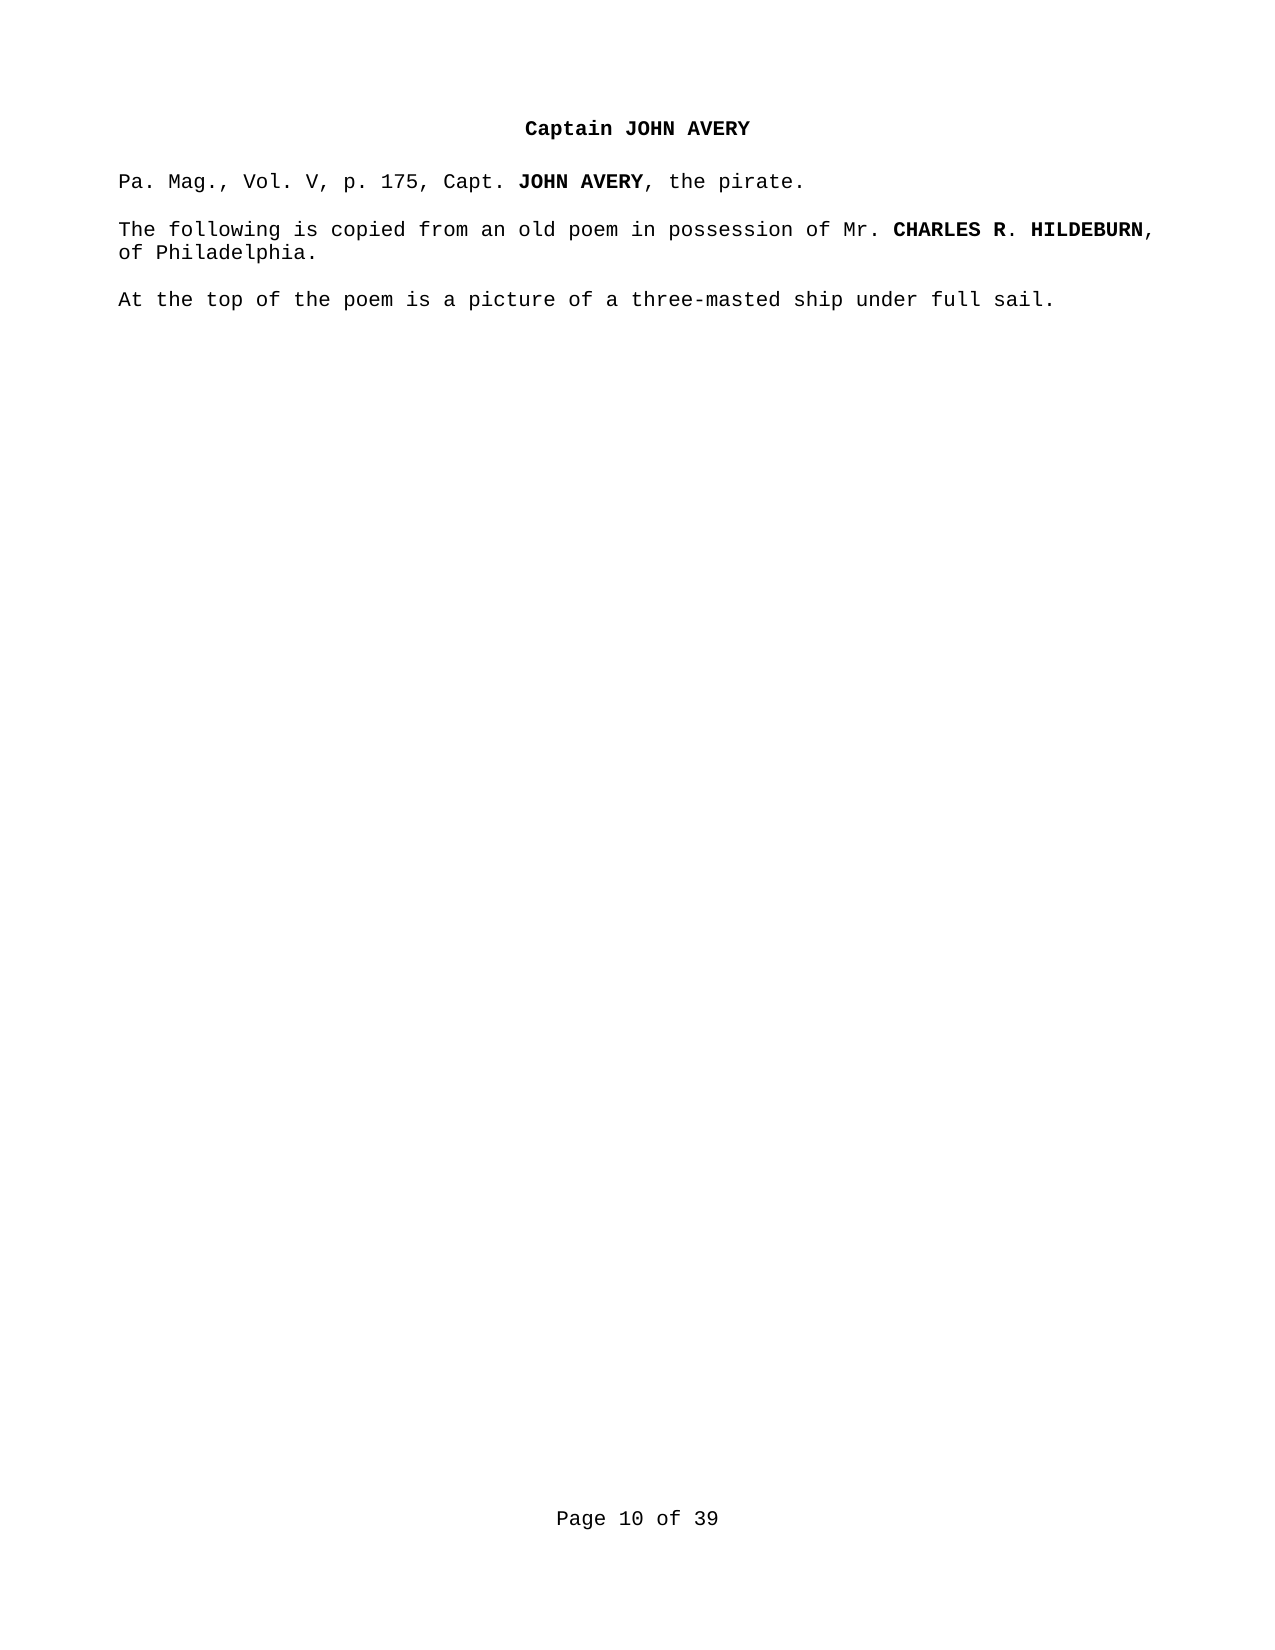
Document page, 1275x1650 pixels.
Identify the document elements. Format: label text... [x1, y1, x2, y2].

text The following is copied from an old poem in possession of Mr. Charles R. Hildeburn, of Philadelphia. [118, 218, 1157, 266]
text At the top of the poem is a picture of a three-masted ship under full sail. [118, 289, 1157, 313]
text Pa. Mag., Vol. V, p. 175, Capt. John Avery, the pirate. [118, 171, 1157, 195]
